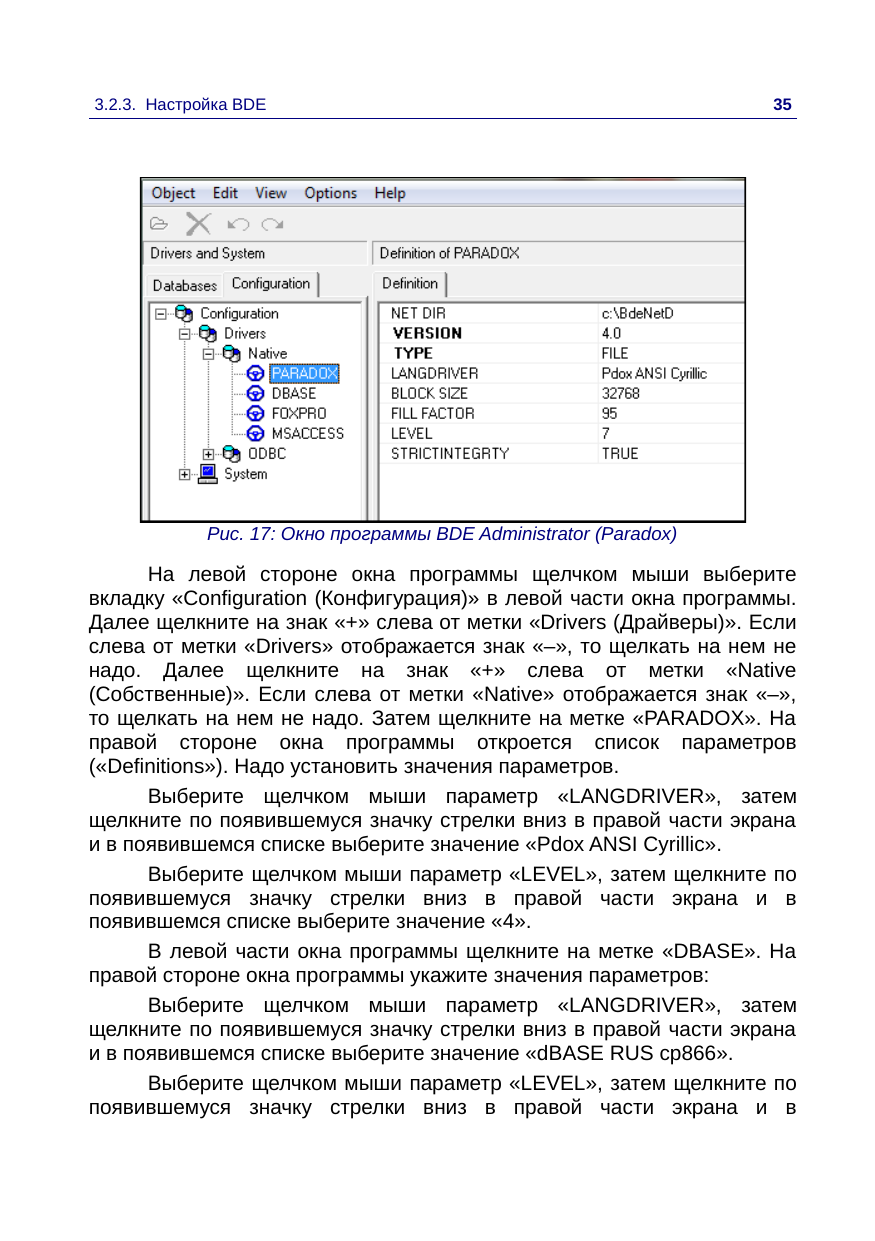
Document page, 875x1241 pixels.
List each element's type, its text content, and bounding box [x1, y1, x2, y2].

text Выберите щелчком мыши параметр «LEVEL», затем щелкните по появившемуся значку стрелки вниз в правой части экрана и в появившемся списке выберите значение «4». [88, 861, 797, 933]
text Рис. 17: Окно программы BDE Administrator (Paradox) [124, 190, 762, 544]
text Выберите щелчком мыши параметр «LANGDRIVER», затем щелкните по появившемуся значку стрелки вниз в правой части экрана и в появившемся списке выберите значение «dBASE RUS cp866». [88, 993, 797, 1065]
picture [139, 177, 747, 523]
text Выберите щелчком мыши параметр «LANGDRIVER», затем щелкните по появившемуся значку стрелки вниз в правой части экрана и в появившемся списке выберите значение «Pdox ANSI Cyrillic». [88, 783, 797, 855]
text В левой части окна программы щелкните на метке «DBASE». На правой стороне окна программы укажите значения параметров: [88, 939, 797, 987]
text На левой стороне окна программы щелчком мыши выберите вкладку «Configuration (Конфигурация)» в левой части окна программы. Далее щелкните на знак «+» слева от метки «Drivers (Драйверы)». Если слева от метки «Drivers» отображается знак «–», то щелкать на нем не надо. Далее щелкните на знак «+» слева от метки «Native (Собственные)». Если слева от метки «Native» отображается знак «–», то щелкать на нем не надо. Затем щелкните на метке «PARADOX». На правой стороне окна программы откроется список параметров («Definitions»). Надо установить значения параметров. [88, 177, 797, 778]
text Выберите щелчком мыши параметр «LEVEL», затем щелкните по появившемуся значку стрелки вниз в правой части экрана и в [88, 1071, 797, 1119]
